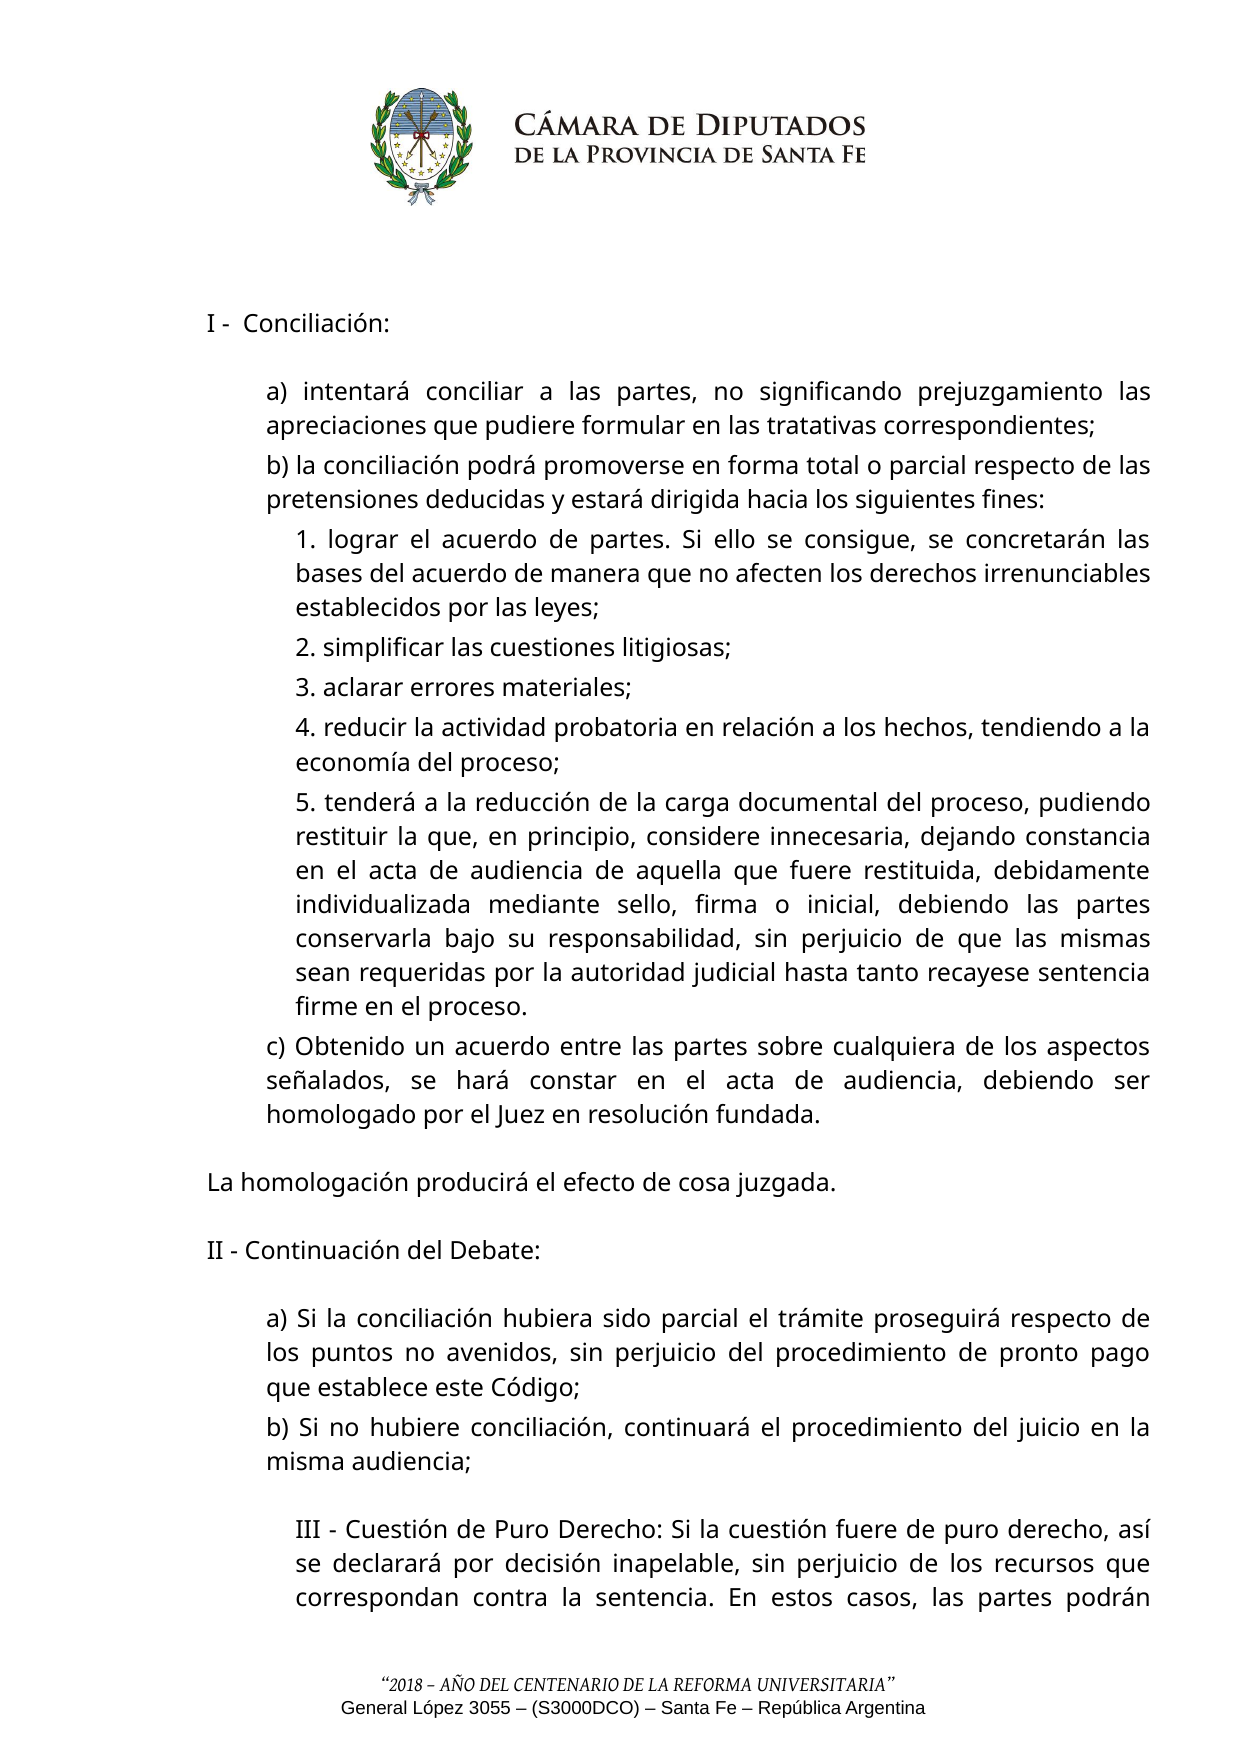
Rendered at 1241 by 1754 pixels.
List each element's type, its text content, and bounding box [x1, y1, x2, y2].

text 1. lograr el acuerdo de partes. Si ello se consigue, se concretarán las bases del acuerdo de manera que no afecten los derechos irrenunciables establecidos por las leyes; [295, 522, 1152, 624]
text II - Continuación del Debate: [207, 1233, 1152, 1267]
text 4. reducir la actividad probatoria en relación a los hechos, tendiendo a la economía del proceso; [295, 710, 1152, 778]
text La homologación producirá el efecto de cosa juzgada. [207, 1165, 1152, 1199]
text a) intentará conciliar a las partes, no significando prejuzgamiento las apreciaciones que pudiere formular en las tratativas correspondientes; [266, 374, 1152, 442]
text I - Conciliación: [207, 306, 1152, 340]
text a) Si la conciliación hubiera sido parcial el trámite proseguirá respecto de los puntos no avenidos, sin perjuicio del procedimiento de pronto pago que establece este Código; [266, 1301, 1152, 1403]
text 5. tenderá a la reducción de la carga documental del proceso, pudiendo restituir la que, en principio, considere innecesaria, dejando constancia en el acta de audiencia de aquella que fuere restituida, debidamente individualizada mediante sello, firma o inicial, debiendo las partes conservarla bajo su responsabilidad, sin perjuicio de que las mismas sean requeridas por la autoridad judicial hasta tanto recayese sentencia firme en el proceso. [295, 784, 1152, 1023]
picture [370, 88, 866, 210]
text c) Obtenido un acuerdo entre las partes sobre cualquiera de los aspectos señalados, se hará constar en el acta de audiencia, debiendo ser homologado por el Juez en resolución fundada. [266, 1028, 1152, 1131]
text III - Cuestión de Puro Derecho: Si la cuestión fuere de puro derecho, así se declarará por decisión inapelable, sin perjuicio de los recursos que correspondan contra la sentencia. En estos casos, las partes podrán [295, 1511, 1152, 1613]
text b) Si no hubiere conciliación, continuará el procedimiento del juicio en la misma audiencia; [266, 1409, 1152, 1477]
text b) la conciliación podrá promoverse en forma total o parcial respecto de las pretensiones deducidas y estará dirigida hacia los siguientes fines: [266, 448, 1152, 516]
text 2. simplificar las cuestiones litigiosas; [295, 630, 1152, 664]
text 3. aclarar errores materiales; [295, 670, 1152, 704]
